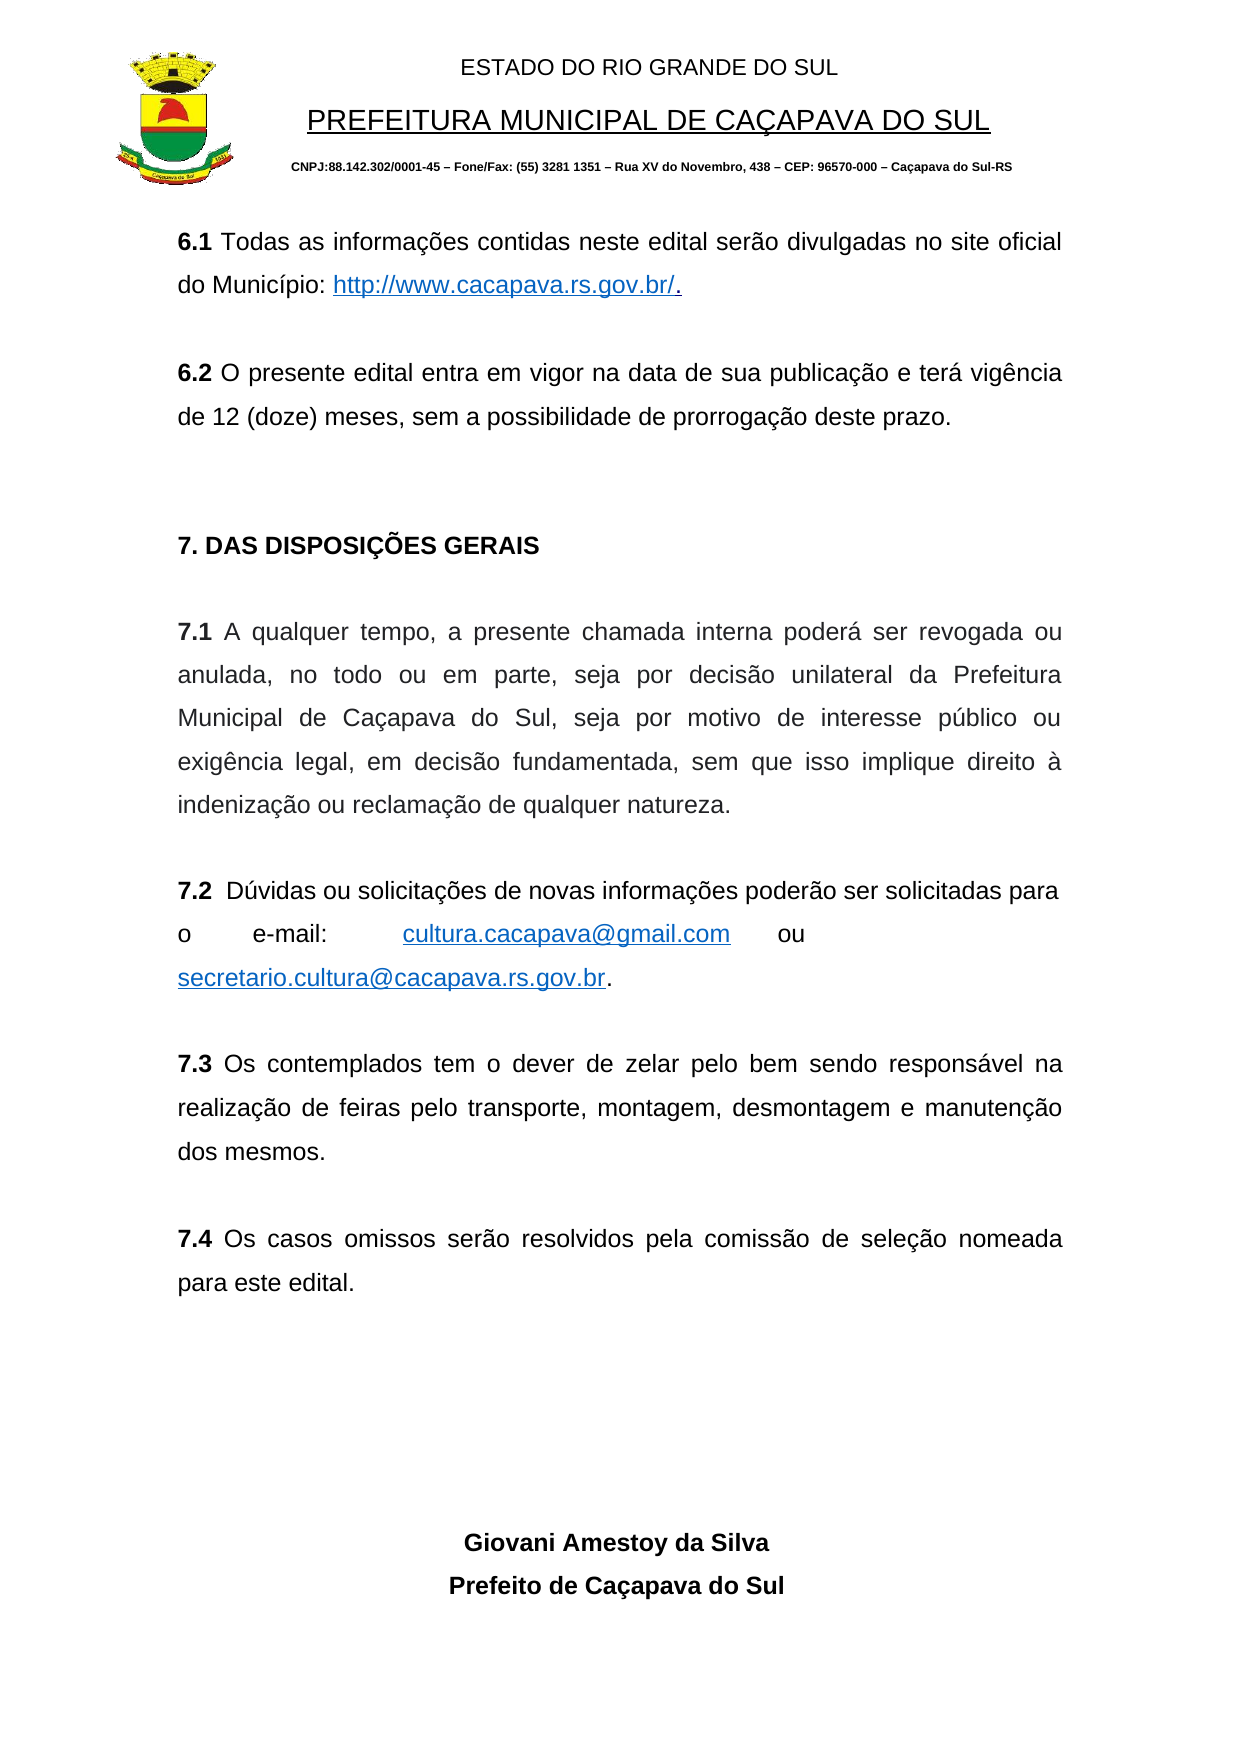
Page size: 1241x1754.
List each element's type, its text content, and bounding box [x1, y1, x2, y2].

subtitle 7. DAS DISPOSIÇÕES GERAIS [177, 531, 1065, 560]
picture [115, 52, 234, 186]
text 6.2 O presente edital entra em vigor na data de sua publicação e terá vigência de 12 (doze) meses, sem a possibilidade de prorrogação deste prazo. [177, 358, 1064, 431]
text Giovani Amestoy da Silva [250, 1528, 989, 1557]
text 7.1 A qualquer tempo, a presente chamada interna poderá ser revogada ou anulada, no todo ou em parte, seja por decisão unilateral da Prefeitura Municipal de Caçapava do Sul, seja por motivo de interesse público ou exigência legal, em decisão fundamentada, sem que isso implique direito à indenização ou reclamação de qualquer natureza. [177, 617, 1063, 818]
text Prefeito de Caçapava do Sul [250, 1571, 990, 1600]
text 7.2 Dúvidas ou solicitações de novas informações poderão ser solicitadas para o e-mail: cultura.cacapava@gmail.com ou secretario.cultura@cacapava.rs.gov.br. [177, 876, 1065, 991]
text 7.4 Os casos omissos serão resolvidos pela comissão de seleção nomeada para este edital. [177, 1224, 1064, 1297]
text 6.1 Todas as informações contidas neste edital serão divulgadas no site oficial do Município: http://www.cacapava.rs.gov.br/. [177, 227, 1064, 299]
text 7.3 Os contemplados tem o dever de zelar pelo bem sendo responsável na realização de feiras pelo transporte, montagem, desmontagem e manutenção dos mesmos. [177, 1049, 1064, 1165]
